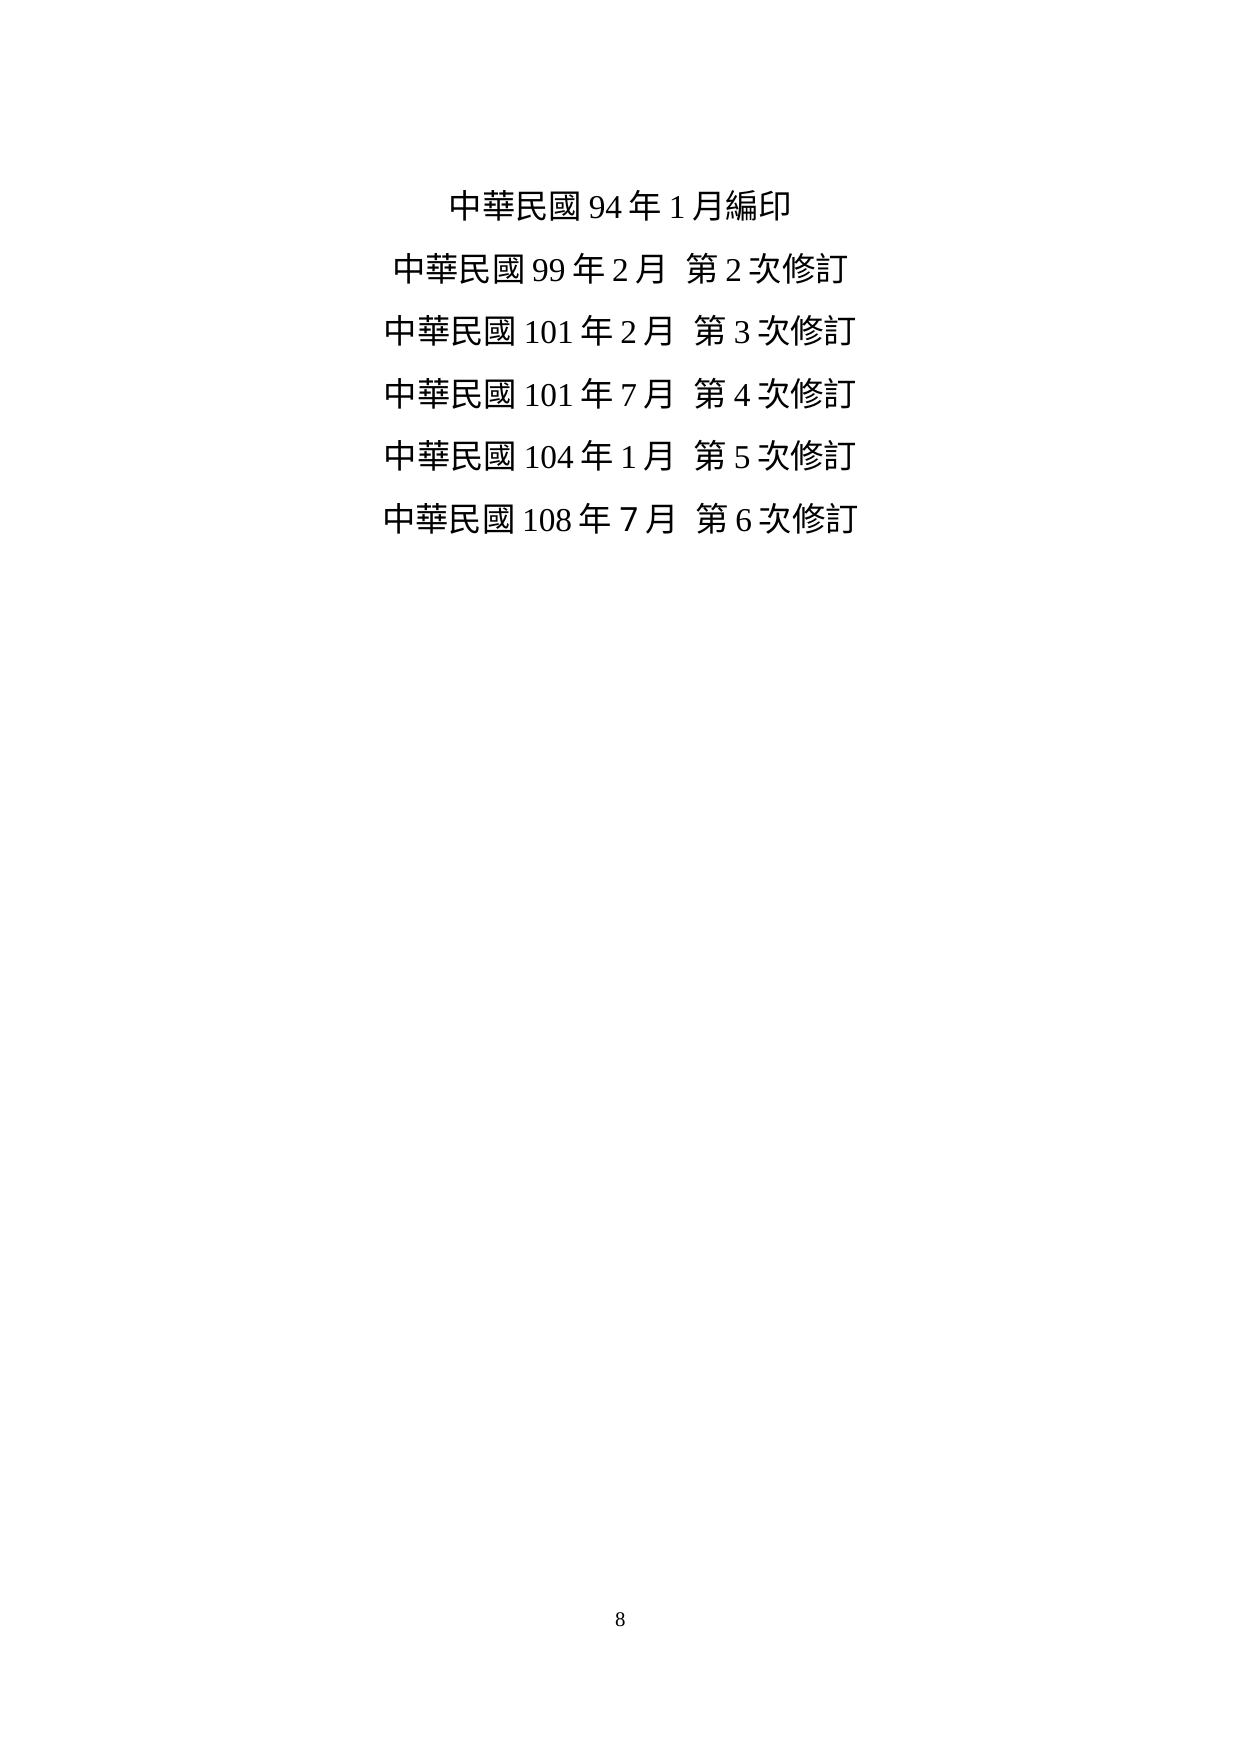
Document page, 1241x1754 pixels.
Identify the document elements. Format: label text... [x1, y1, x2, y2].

text 中華民國108年7月 第6次修訂 [148, 475, 1092, 537]
text 中華民國101年7月 第4次修訂 [148, 350, 1092, 412]
text 中華民國99年2月 第2次修訂 [148, 225, 1092, 287]
text 中華民國101年2月 第3次修訂 [148, 287, 1092, 350]
text 中華民國94年1月編印 [148, 162, 1092, 225]
text 中華民國104年1月 第5次修訂 [148, 412, 1092, 475]
